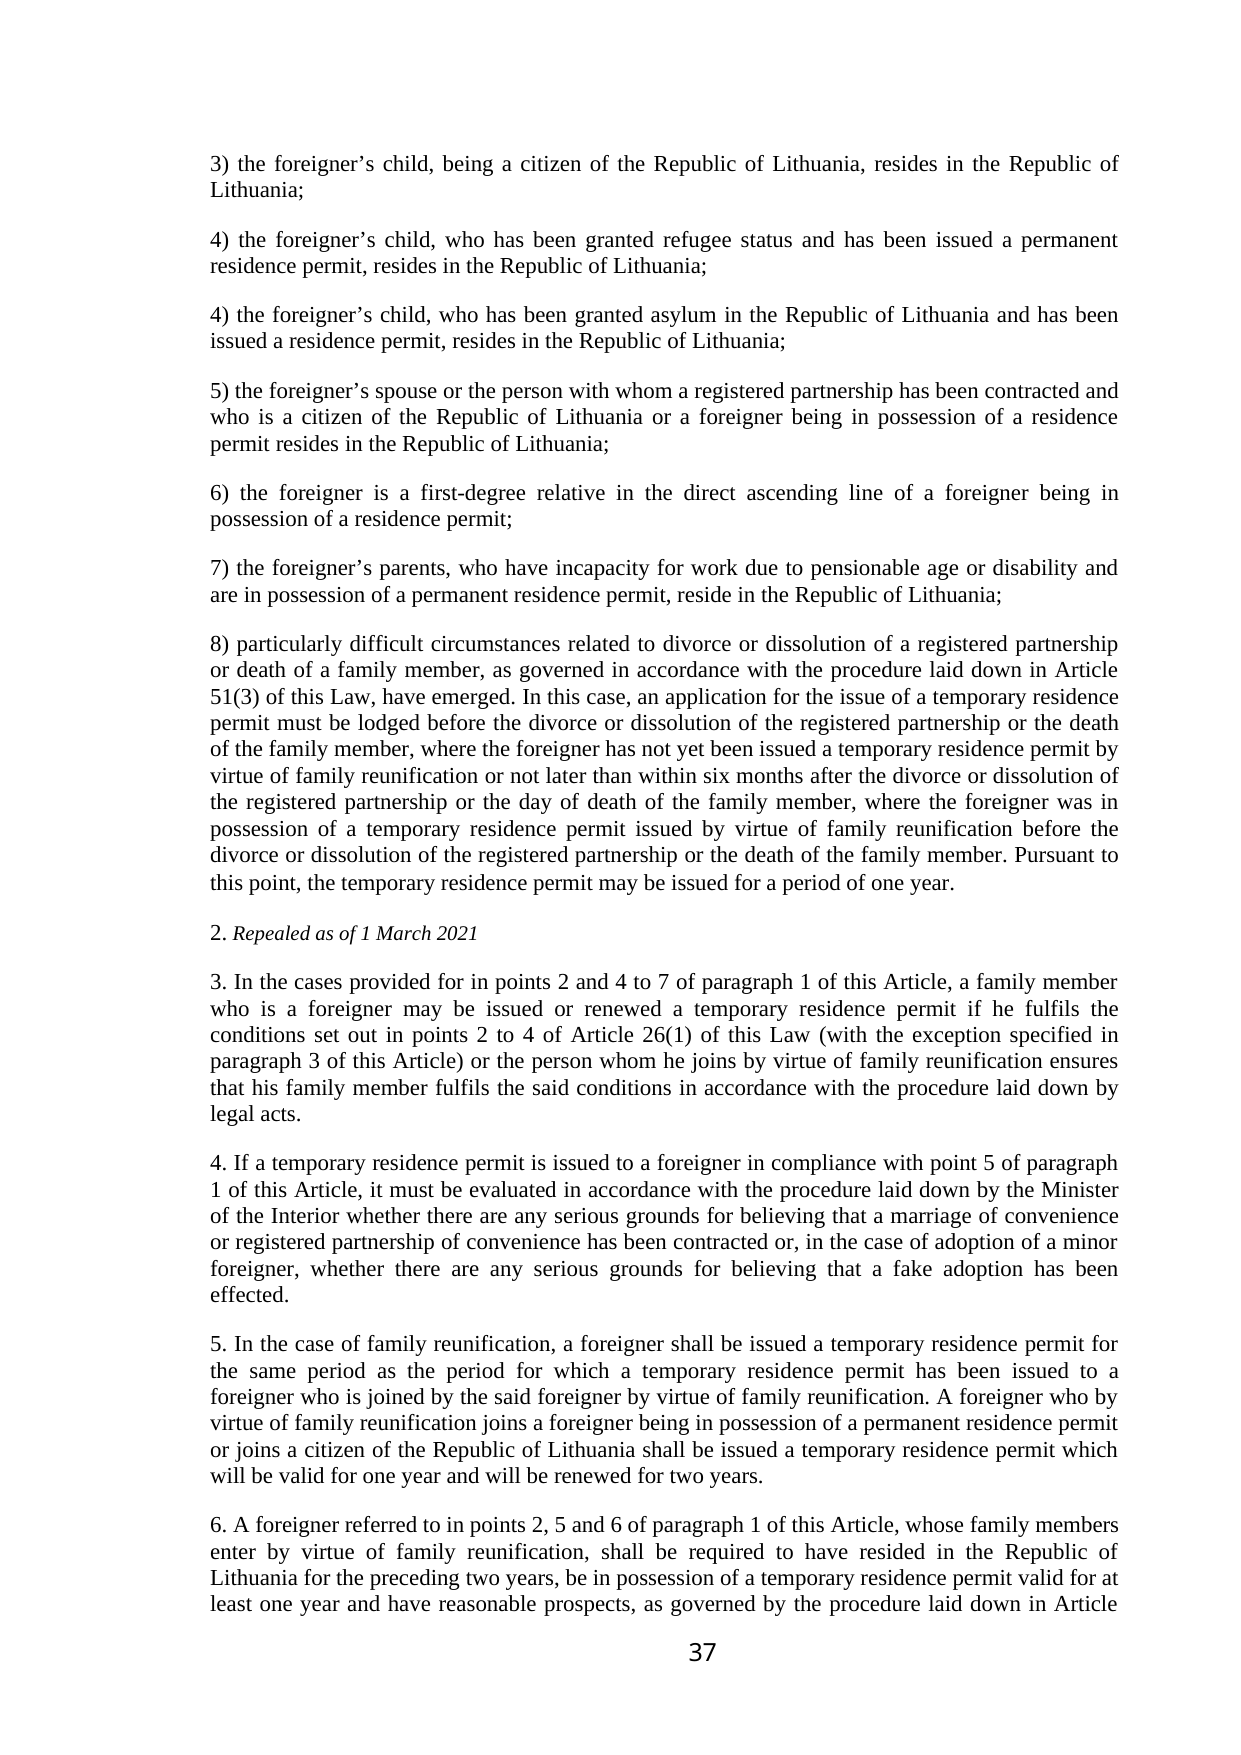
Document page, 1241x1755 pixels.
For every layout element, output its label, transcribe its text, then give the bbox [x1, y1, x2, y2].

text 7) the foreigner’s parents, who have incapacity for work due to pensionable age or disability and are in possession of a permanent residence permit, reside in the Republic of Lithuania; [210, 554, 1120, 607]
text 3) the foreigner’s child, being a citizen of the Republic of Lithuania, resides in the Republic of Lithuania; [210, 150, 1120, 203]
text 5. In the case of family reunification, a foreigner shall be issued a temporary residence permit for the same period as the period for which a temporary residence permit has been issued to a foreigner who is joined by the said foreigner by virtue of family reunification. A foreigner who by virtue of family reunification joins a foreigner being in possession of a permanent residence permit or joins a citizen of the Republic of Lithuania shall be issued a temporary residence permit which will be valid for one year and will be renewed for two years. [210, 1330, 1120, 1488]
text 8) particularly difficult circumstances related to divorce or dissolution of a registered partnership or death of a family member, as governed in accordance with the procedure laid down in Article 51(3) of this Law, have emerged. In this case, an application for the issue of a temporary residence permit must be lodged before the divorce or dissolution of the registered partnership or the death of the family member, where the foreigner has not yet been issued a temporary residence permit by virtue of family reunification or not later than within six months after the divorce or dissolution of the registered partnership or the day of death of the family member, where the foreigner was in possession of a temporary residence permit issued by virtue of family reunification before the divorce or dissolution of the registered partnership or the death of the family member. Pursuant to this point, the temporary residence permit may be issued for a period of one year. [210, 630, 1120, 896]
text 4. If a temporary residence permit is issued to a foreigner in compliance with point 5 of paragraph 1 of this Article, it must be evaluated in accordance with the procedure laid down by the Minister of the Interior whether there are any serious grounds for believing that a marriage of convenience or registered partnership of convenience has been contracted or, in the case of adoption of a minor foreigner, whether there are any serious grounds for believing that a fake adoption has been effected. [210, 1149, 1120, 1307]
text 5) the foreigner’s spouse or the person with whom a registered partnership has been contracted and who is a citizen of the Republic of Lithuania or a foreigner being in possession of a residence permit resides in the Republic of Lithuania; [210, 377, 1120, 456]
text 6) the foreigner is a first-degree relative in the direct ascending line of a foreigner being in possession of a residence permit; [210, 479, 1120, 532]
text 2. Repealed as of 1 March 2021 [210, 919, 1120, 945]
text 4) the foreigner’s child, who has been granted asylum in the Republic of Lithuania and has been issued a residence permit, resides in the Republic of Lithuania; [210, 301, 1120, 354]
text 4) the foreigner’s child, who has been granted refugee status and has been issued a permanent residence permit, resides in the Republic of Lithuania; [210, 226, 1120, 278]
text 3. In the cases provided for in points 2 and 4 to 7 of paragraph 1 of this Article, a family member who is a foreigner may be issued or renewed a temporary residence permit if he fulfils the conditions set out in points 2 to 4 of Article 26(1) of this Law (with the exception specified in paragraph 3 of this Article) or the person whom he joins by virtue of family reunification ensures that his family member fulfils the said conditions in accordance with the procedure laid down by legal acts. [210, 968, 1120, 1126]
text 6. A foreigner referred to in points 2, 5 and 6 of paragraph 1 of this Article, whose family members enter by virtue of family reunification, shall be required to have resided in the Republic of Lithuania for the preceding two years, be in possession of a temporary residence permit valid for at least one year and have reasonable prospects, as governed by the procedure laid down in Article [210, 1511, 1120, 1617]
